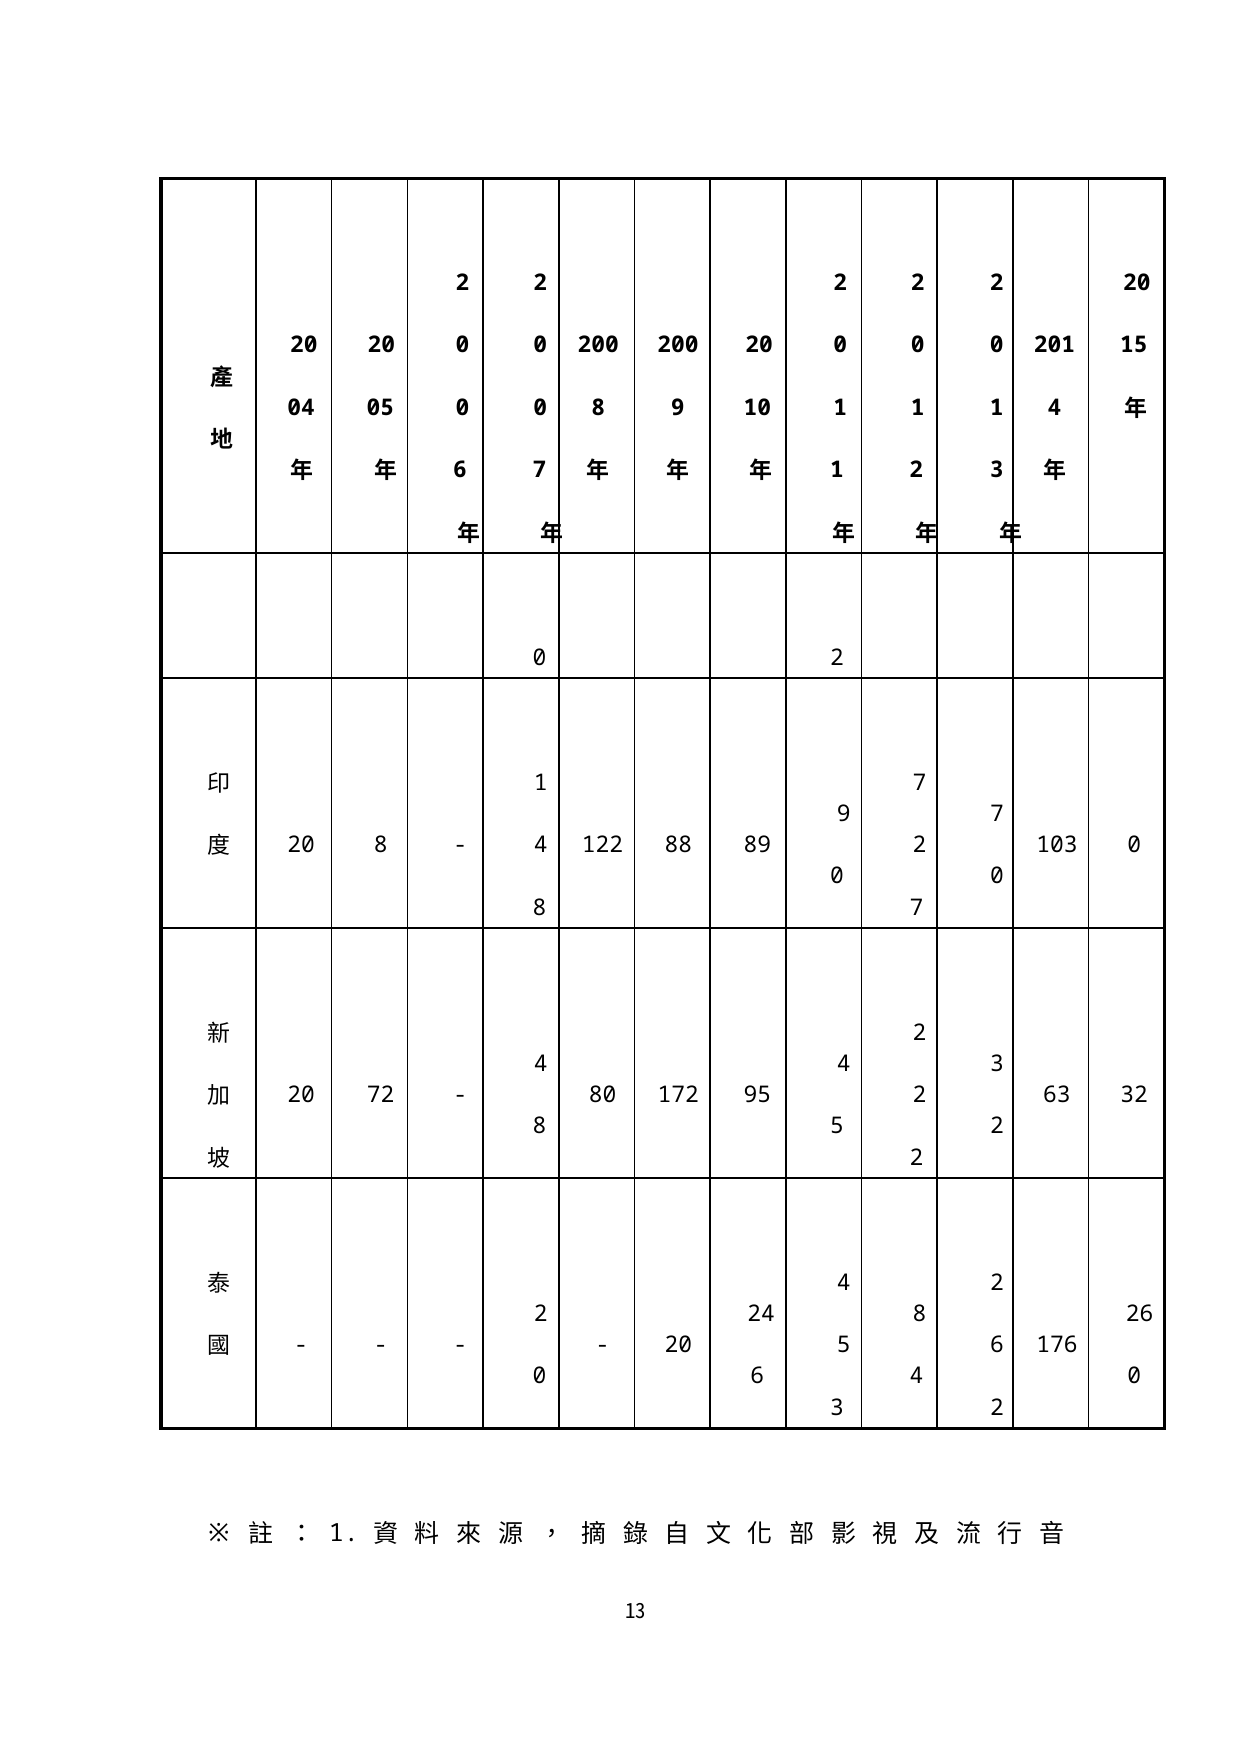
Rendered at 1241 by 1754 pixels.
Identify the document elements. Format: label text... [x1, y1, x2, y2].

table_header 2010年 [711, 180, 785, 552]
table_cell 印度 [163, 679, 255, 927]
table_header 2008年 [560, 180, 634, 552]
table_header 產地 [163, 180, 255, 552]
table_cell 84 [862, 1179, 936, 1427]
table_cell 20 [257, 929, 331, 1177]
table_cell [1089, 554, 1163, 677]
table_cell [408, 554, 482, 677]
table_cell 88 [635, 679, 709, 927]
table_header 2006年 [408, 180, 482, 552]
table_cell [163, 554, 255, 677]
table_cell - [408, 1179, 482, 1427]
text ※註：1.資料來源，摘錄自文化部影視及流行音 [151, 1490, 1097, 1552]
table_cell 8 [332, 679, 407, 927]
table_cell 262 [938, 1179, 1012, 1427]
table_cell 90 [787, 679, 861, 927]
table_cell 70 [938, 679, 1012, 927]
table_cell 246 [711, 1179, 785, 1427]
table_cell 20 [635, 1179, 709, 1427]
table_cell 727 [862, 679, 936, 927]
table_cell - [408, 929, 482, 1177]
table_header 2015年 [1089, 180, 1163, 552]
table_cell 176 [1014, 1179, 1088, 1427]
table_header 2011年 [787, 180, 861, 552]
table_cell 80 [560, 929, 634, 1177]
table_cell 48 [484, 929, 558, 1177]
table_cell 103 [1014, 679, 1088, 927]
table_cell - [257, 1179, 331, 1427]
table_cell [862, 554, 936, 677]
table_cell 453 [787, 1179, 861, 1427]
table_cell 89 [711, 679, 785, 927]
table_cell [938, 554, 1012, 677]
table_cell 20 [484, 1179, 558, 1427]
table_header 2014年 [1014, 180, 1088, 552]
table_header 2007年 [484, 180, 558, 552]
table_cell 32 [938, 929, 1012, 1177]
table_cell 0 [484, 554, 558, 677]
table_cell 148 [484, 679, 558, 927]
table_cell - [1014, 554, 1088, 677]
table_cell 63 [1014, 929, 1088, 1177]
table_cell 32 [1089, 929, 1163, 1177]
table_cell 172 [635, 929, 709, 1177]
table_cell 新加坡 [163, 929, 255, 1177]
table_cell 122 [560, 679, 634, 927]
table_header 2005年 [332, 180, 407, 552]
table_header 2004年 [257, 180, 331, 552]
table_header 2013年 [938, 180, 1012, 552]
table_cell 0 [1089, 679, 1163, 927]
table_cell [560, 554, 634, 677]
table_cell 45 [787, 929, 861, 1177]
table_cell - [560, 1179, 634, 1427]
table_header 2012年 [862, 180, 936, 552]
table_cell [635, 554, 709, 677]
table_cell 95 [711, 929, 785, 1177]
table_cell 20 [257, 679, 331, 927]
table_cell 泰國 [163, 1179, 255, 1427]
table_cell 260 [1089, 1179, 1163, 1427]
table_cell 222 [862, 929, 936, 1177]
table_cell [711, 554, 785, 677]
table_cell 72 [332, 929, 407, 1177]
table_cell - [408, 679, 482, 927]
table_cell [332, 554, 407, 677]
table_cell - [332, 1179, 407, 1427]
table_cell 2 [787, 554, 861, 677]
table_cell - [257, 554, 331, 677]
table_header 2009年 [635, 180, 709, 552]
